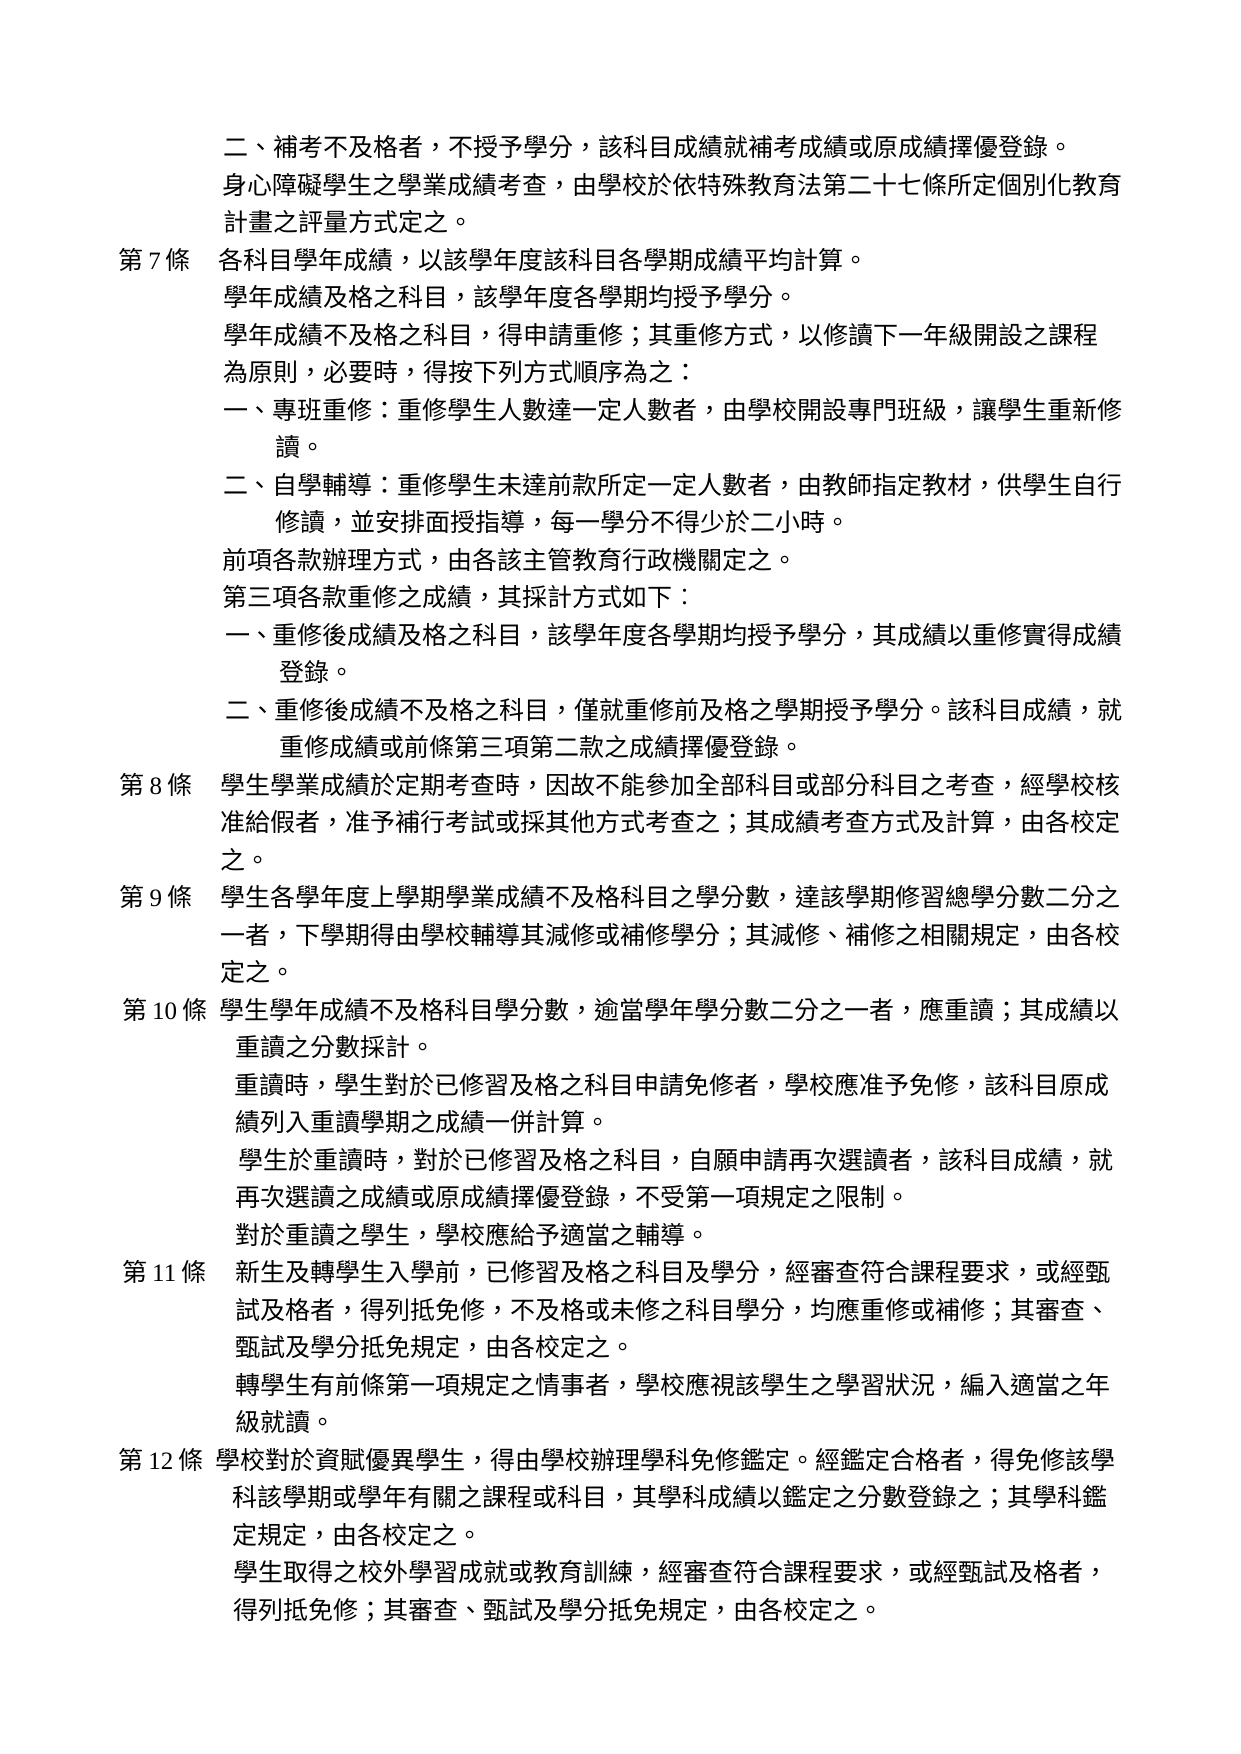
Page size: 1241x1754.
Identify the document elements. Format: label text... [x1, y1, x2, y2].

text 第三項各款重修之成績，其採計方式如下︰ [118, 577, 1122, 614]
text 第10條 學生學年成績不及格科目學分數，逾當學年學分數二分之一者，應重讀；其成績以重讀之分數採計。 [122, 989, 1122, 1064]
text 學生取得之校外學習成就或教育訓練，經審查符合課程要求，或經甄試及格者，得列抵免修；其審查、甄試及學分抵免規定，由各校定之。 [233, 1552, 1122, 1627]
text 對於重讀之學生，學校應給予適當之輔導。 [236, 1214, 1122, 1252]
text 前項各款辦理方式，由各該主管教育行政機關定之。 [118, 539, 1122, 577]
text 第12條 學校對於資賦優異學生，得由學校辦理學科免修鑑定。經鑑定合格者，得免修該學科該學期或學年有關之課程或科目，其學科成績以鑑定之分數登錄之；其學科鑑定規定，由各校定之。 [118, 1439, 1122, 1552]
text 二、重修後成績不及格之科目，僅就重修前及格之學期授予學分。該科目成績，就重修成績或前條第三項第二款之成績擇優登錄。 [226, 689, 1122, 764]
text 二、自學輔導：重修學生未達前款所定一定人數者，由教師指定教材，供學生自行修讀，並安排面授指導，每一學分不得少於二小時。 [223, 464, 1122, 539]
text 第9條 學生各學年度上學期學業成績不及格科目之學分數，達該學期修習總學分數二分之一者，下學期得由學校輔導其減修或補修學分；其減修、補修之相關規定，由各校定之。 [119, 877, 1122, 989]
text 重讀時，學生對於已修習及格之科目申請免修者，學校應准予免修，該科目原成績列入重讀學期之成績一併計算。 [234, 1064, 1122, 1139]
text 身心障礙學生之學業成績考查，由學校於依特殊教育法第二十七條所定個別化教育計畫之評量方式定之。 [222, 164, 1122, 239]
text 第7條 各科目學年成績，以該學年度該科目各學期成績平均計算。 [118, 239, 1122, 277]
text 第8條 學生學業成績於定期考查時，因故不能參加全部科目或部分科目之考查，經學校核准給假者，准予補行考試或採其他方式考查之；其成績考查方式及計算，由各校定之。 [119, 764, 1122, 877]
text 學年成績不及格之科目，得申請重修；其重修方式，以修讀下一年級開設之課程為原則，必要時，得按下列方式順序為之： [223, 314, 1122, 389]
text 學生於重讀時，對於已修習及格之科目，自願申請再次選讀者，該科目成績，就再次選讀之成績或原成績擇優登錄，不受第一項規定之限制。 [236, 1139, 1122, 1214]
text 第11條 新生及轉學生入學前，已修習及格之科目及學分，經審查符合課程要求，或經甄試及格者，得列抵免修，不及格或未修之科目學分，均應重修或補修；其審查、甄試及學分抵免規定，由各校定之。 [122, 1252, 1122, 1364]
text 學年成績及格之科目，該學年度各學期均授予學分。 [223, 277, 1122, 314]
text 轉學生有前條第一項規定之情事者，學校應視該學生之學習狀況，編入適當之年級就讀。 [236, 1364, 1122, 1439]
text 一、重修後成績及格之科目，該學年度各學期均授予學分，其成績以重修實得成績登錄。 [226, 614, 1122, 689]
text 一、專班重修：重修學生人數達一定人數者，由學校開設專門班級，讓學生重新修讀。 [223, 389, 1122, 464]
text 二、補考不及格者，不授予學分，該科目成績就補考成績或原成績擇優登錄。 [223, 127, 1122, 164]
